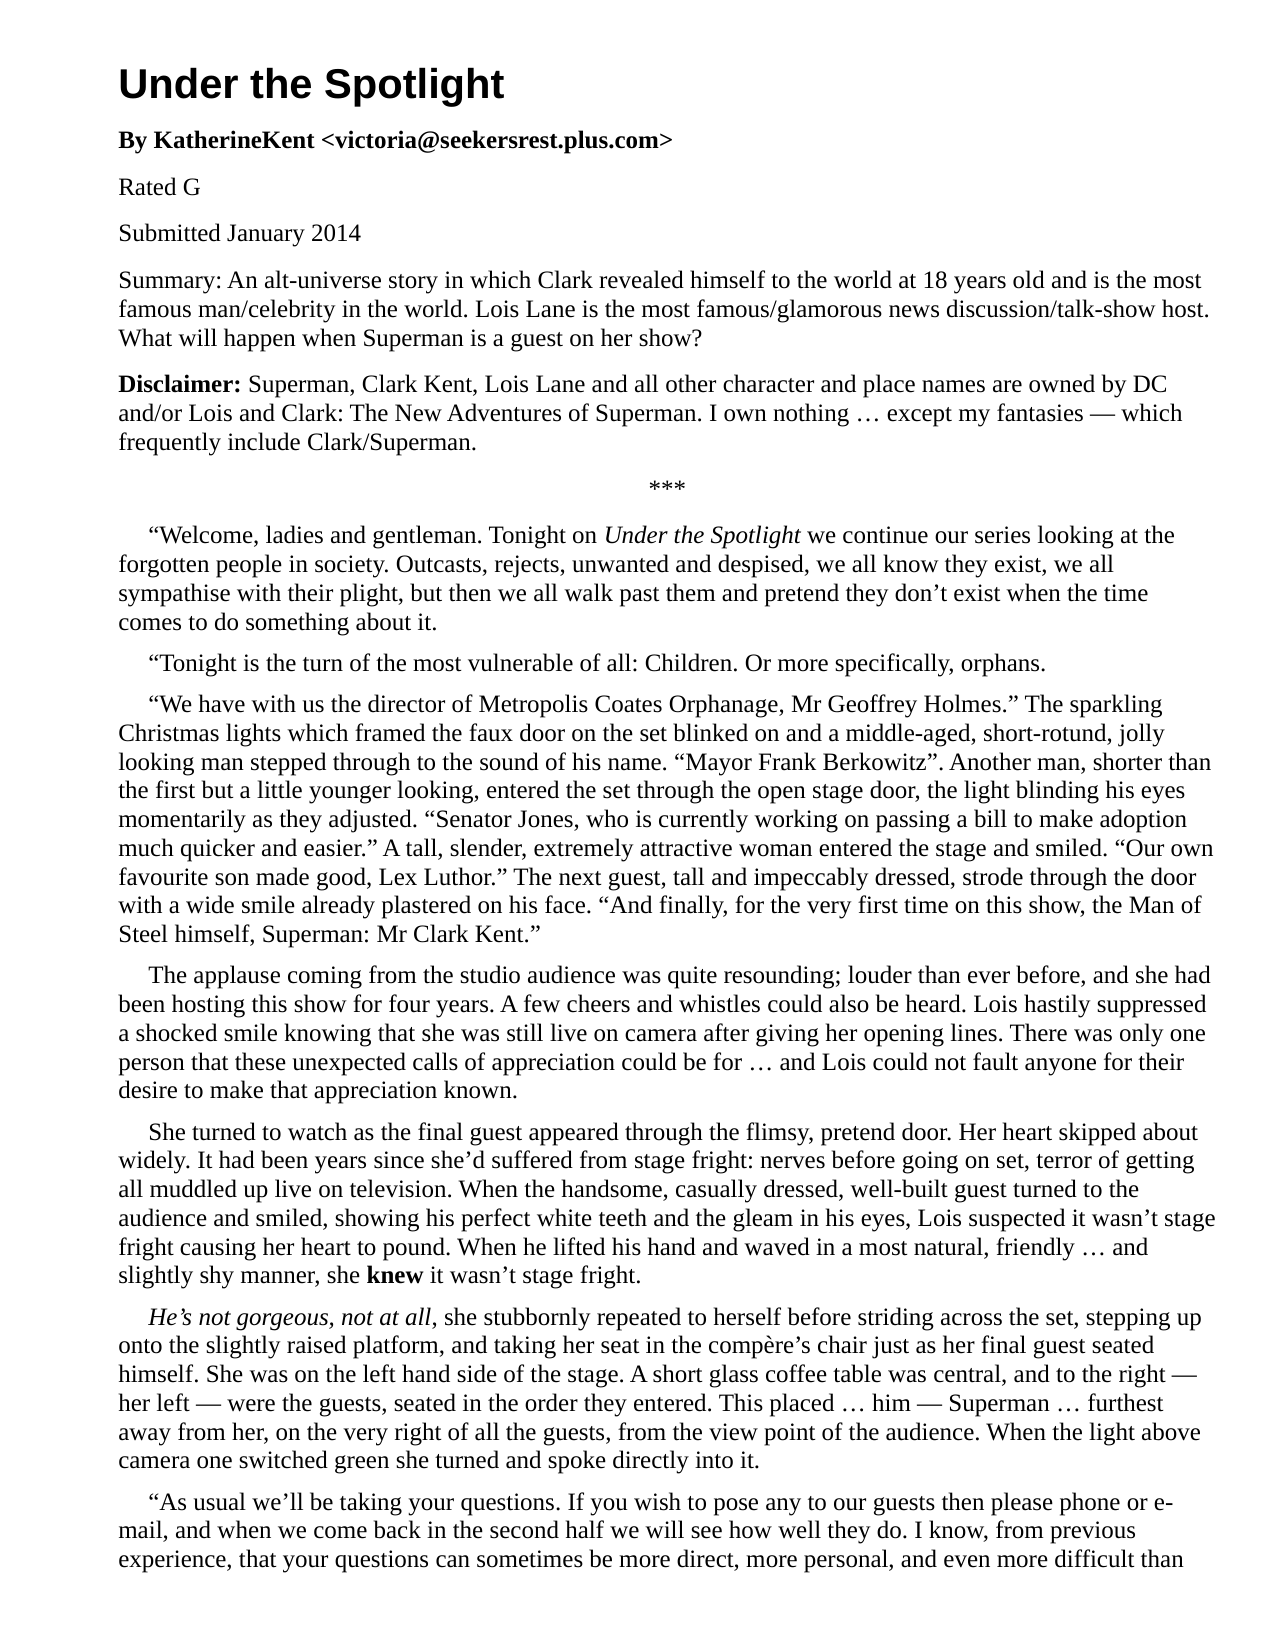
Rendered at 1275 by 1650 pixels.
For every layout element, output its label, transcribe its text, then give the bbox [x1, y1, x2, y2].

text The applause coming from the studio audience was quite resounding; louder than ever before, and she had been hosting this show for four years. A few cheers and whistles could also be heard. Lois hastily suppressed a shocked smile knowing that she was still live on camera after giving her opening lines. There was only one person that these unexpected calls of appreciation could be for … and Lois could not fault anyone for their desire to make that appreciation known. [118, 961, 1216, 1104]
text Rated G [118, 172, 1216, 201]
text Disclaimer: Superman, Clark Kent, Lois Lane and all other character and place names are owned by DC and/or Lois and Clark: The New Adventures of Superman. I own nothing … except my fantasies — which frequently include Clark/Superman. [118, 369, 1216, 456]
text *** [118, 474, 1216, 503]
text “We have with us the director of Metropolis Coates Orphanage, Mr Geoffrey Holmes.” The sparkling Christmas lights which framed the faux door on the set blinked on and a middle-aged, short-rotund, jolly looking man stepped through to the sound of his name. “Mayor Frank Berkowitz”. Another man, shorter than the first but a little younger looking, entered the set through the open stage door, the light blinding his eyes momentarily as they adjusted. “Senator Jones, who is currently working on passing a bill to make adoption much quicker and easier.” A tall, slender, extremely attractive woman entered the stage and smiled. “Our own favourite son made good, Lex Luthor.” The next guest, tall and impeccably dressed, strode through the door with a wide smile already plastered on his face. “And finally, for the very first time on this show, the Man of Steel himself, Superman: Mr Clark Kent.” [118, 689, 1216, 948]
text “Welcome, ladies and gentleman. Tonight on Under the Spotlight we continue our series looking at the forgotten people in society. Outcasts, rejects, unwanted and despised, we all know they exist, we all sympathise with their plight, but then we all walk past them and pretend they don’t exist when the time comes to do something about it. [118, 521, 1216, 636]
text “Tonight is the turn of the most vulnerable of all: Children. Or more specifically, orphans. [118, 648, 1216, 677]
text By KatherineKent <victoria@seekersrest.plus.com> [118, 125, 1216, 154]
text He’s not gorgeous, not at all, she stubbornly repeated to herself before striding across the set, stepping up onto the slightly raised platform, and taking her seat in the compère’s chair just as her final guest seated himself. She was on the left hand side of the stage. A short glass coffee table was central, and to the right — her left — were the guests, seated in the order they entered. This placed … him — Superman … furthest away from her, on the very right of all the guests, from the view point of the audience. When the light above camera one switched green she turned and spoke directly into it. [118, 1302, 1216, 1474]
text She turned to watch as the final guest appeared through the flimsy, pretend door. Her heart skipped about widely. It had been years since she’d suffered from stage fright: nerves before going on set, terror of getting all muddled up live on television. When the handsome, casually dressed, well-built guest turned to the audience and smiled, showing his perfect white teeth and the gleam in his eyes, Lois suspected it wasn’t stage fright causing her heart to pound. When he lifted his hand and waved in a most natural, friendly … and slightly shy manner, she knew it wasn’t stage fright. [118, 1117, 1216, 1289]
text Submitted January 2014 [118, 218, 1216, 247]
subtitle Under the Spotlight [118, 59, 1216, 107]
text Summary: An alt-universe story in which Clark revealed himself to the world at 18 years old and is the most famous man/celebrity in the world. Lois Lane is the most famous/glamorous news discussion/talk-show host. What will happen when Superman is a guest on her show? [118, 265, 1216, 352]
text “As usual we’ll be taking your questions. If you wish to pose any to our guests then please phone or e-mail, and when we come back in the second half we will see how well they do. I know, from previous experience, that your questions can sometimes be more direct, more personal, and even more difficult than [118, 1487, 1216, 1573]
